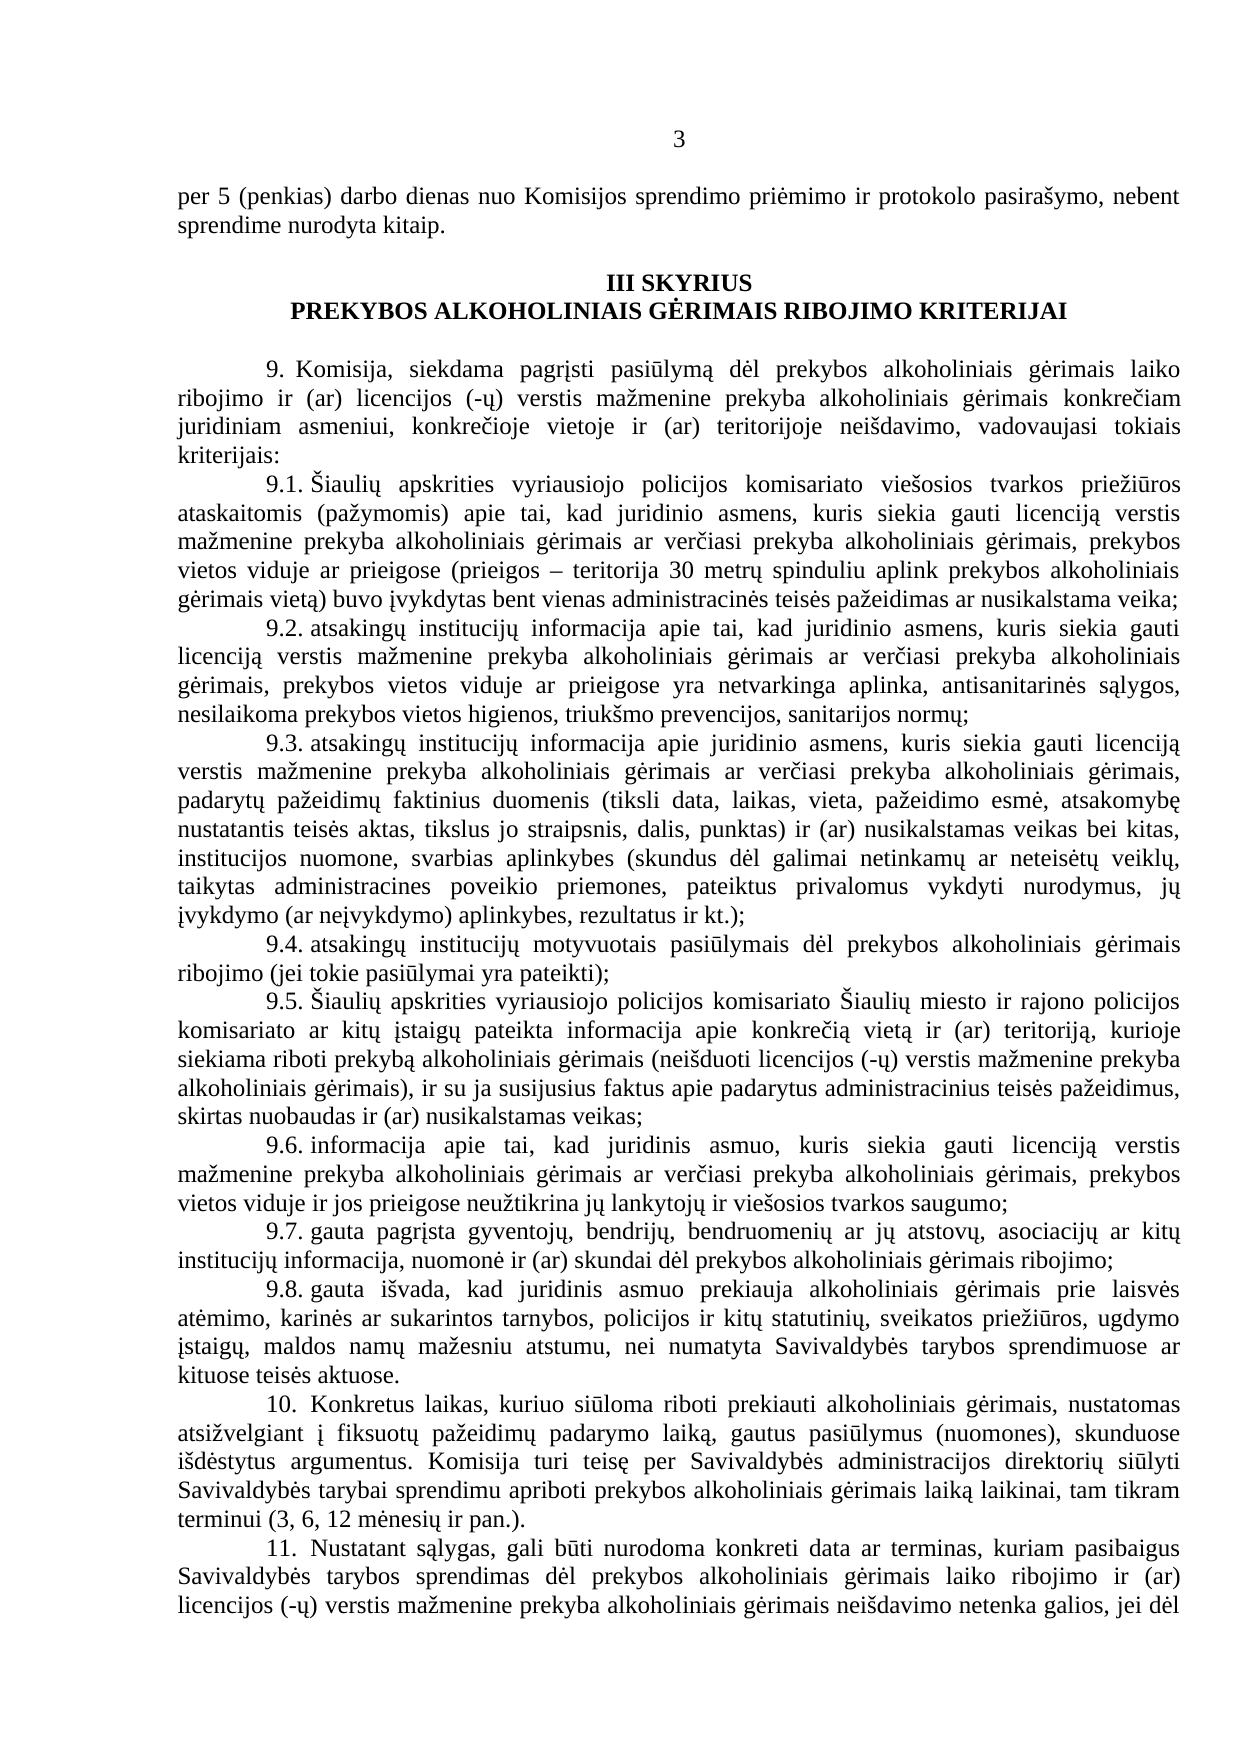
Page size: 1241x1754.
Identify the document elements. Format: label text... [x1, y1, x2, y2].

text 9.1. Šiaulių apskrities vyriausiojo policijos komisariato viešosios tvarkos priežiūros ataskaitomis (pažymomis) apie tai, kad juridinio asmens, kuris siekia gauti licenciją verstis mažmenine prekyba alkoholiniais gėrimais ar verčiasi prekyba alkoholiniais gėrimais, prekybos vietos viduje ar prieigose (prieigos – teritorija 30 metrų spinduliu aplink prekybos alkoholiniais gėrimais vietą) buvo įvykdytas bent vienas administracinės teisės pažeidimas ar nusikalstama veika; [177, 469, 1181, 613]
text 9.3. atsakingų institucijų informacija apie juridinio asmens, kuris siekia gauti licenciją verstis mažmenine prekyba alkoholiniais gėrimais ar verčiasi prekyba alkoholiniais gėrimais, padarytų pažeidimų faktinius duomenis (tiksli data, laikas, vieta, pažeidimo esmė, atsakomybę nustatantis teisės aktas, tikslus jo straipsnis, dalis, punktas) ir (ar) nusikalstamas veikas bei kitas, institucijos nuomone, svarbias aplinkybes (skundus dėl galimai netinkamų ar neteisėtų veiklų, taikytas administracines poveikio priemones, pateiktus privalomus vykdyti nurodymus, jų įvykdymo (ar neįvykdymo) aplinkybes, rezultatus ir kt.); [177, 728, 1181, 929]
text 9.8. gauta išvada, kad juridinis asmuo prekiauja alkoholiniais gėrimais prie laisvės atėmimo, karinės ar sukarintos tarnybos, policijos ir kitų statutinių, sveikatos priežiūros, ugdymo įstaigų, maldos namų mažesniu atstumu, nei numatyta Savivaldybės tarybos sprendimuose ar kituose teisės aktuose. [177, 1274, 1181, 1389]
text 9.4. atsakingų institucijų motyvuotais pasiūlymais dėl prekybos alkoholiniais gėrimais ribojimo (jei tokie pasiūlymai yra pateikti); [177, 929, 1181, 986]
text 9. Komisija, siekdama pagrįsti pasiūlymą dėl prekybos alkoholiniais gėrimais laiko ribojimo ir (ar) licencijos (-ų) verstis mažmenine prekyba alkoholiniais gėrimais konkrečiam juridiniam asmeniui, konkrečioje vietoje ir (ar) teritorijoje neišdavimo, vadovaujasi tokiais kriterijais: [177, 354, 1181, 469]
text 11. Nustatant sąlygas, gali būti nurodoma konkreti data ar terminas, kuriam pasibaigus Savivaldybės tarybos sprendimas dėl prekybos alkoholiniais gėrimais laiko ribojimo ir (ar) licencijos (-ų) verstis mažmenine prekyba alkoholiniais gėrimais neišdavimo netenka galios, jei dėl [177, 1533, 1181, 1619]
subtitle PREKYBOS ALKOHOLINIAIS GĖRIMAIS RIBOJIMO KRITERIJAI [177, 296, 1181, 325]
text 9.7. gauta pagrįsta gyventojų, bendrijų, bendruomenių ar jų atstovų, asociacijų ar kitų institucijų informacija, nuomonė ir (ar) skundai dėl prekybos alkoholiniais gėrimais ribojimo; [177, 1216, 1181, 1274]
text 9.2. atsakingų institucijų informacija apie tai, kad juridinio asmens, kuris siekia gauti licenciją verstis mažmenine prekyba alkoholiniais gėrimais ar verčiasi prekyba alkoholiniais gėrimais, prekybos vietos viduje ar prieigose yra netvarkinga aplinka, antisanitarinės sąlygos, nesilaikoma prekybos vietos higienos, triukšmo prevencijos, sanitarijos normų; [177, 613, 1181, 728]
text 9.6. informacija apie tai, kad juridinis asmuo, kuris siekia gauti licenciją verstis mažmenine prekyba alkoholiniais gėrimais ar verčiasi prekyba alkoholiniais gėrimais, prekybos vietos viduje ir jos prieigose neužtikrina jų lankytojų ir viešosios tvarkos saugumo; [177, 1130, 1181, 1216]
text per 5 (penkias) darbo dienas nuo Komisijos sprendimo priėmimo ir protokolo pasirašymo, nebent sprendime nurodyta kitaip. [177, 181, 1181, 239]
subtitle III SKYRIUS [177, 268, 1181, 296]
text 9.5. Šiaulių apskrities vyriausiojo policijos komisariato Šiaulių miesto ir rajono policijos komisariato ar kitų įstaigų pateikta informacija apie konkrečią vietą ir (ar) teritoriją, kurioje siekiama riboti prekybą alkoholiniais gėrimais (neišduoti licencijos (-ų) verstis mažmenine prekyba alkoholiniais gėrimais), ir su ja susijusius faktus apie padarytus administracinius teisės pažeidimus, skirtas nuobaudas ir (ar) nusikalstamas veikas; [177, 986, 1181, 1130]
text 10. Konkretus laikas, kuriuo siūloma riboti prekiauti alkoholiniais gėrimais, nustatomas atsižvelgiant į fiksuotų pažeidimų padarymo laiką, gautus pasiūlymus (nuomones), skunduose išdėstytus argumentus. Komisija turi teisę per Savivaldybės administracijos direktorių siūlyti Savivaldybės tarybai sprendimu apriboti prekybos alkoholiniais gėrimais laiką laikinai, tam tikram terminui (3, 6, 12 mėnesių ir pan.). [177, 1389, 1181, 1533]
